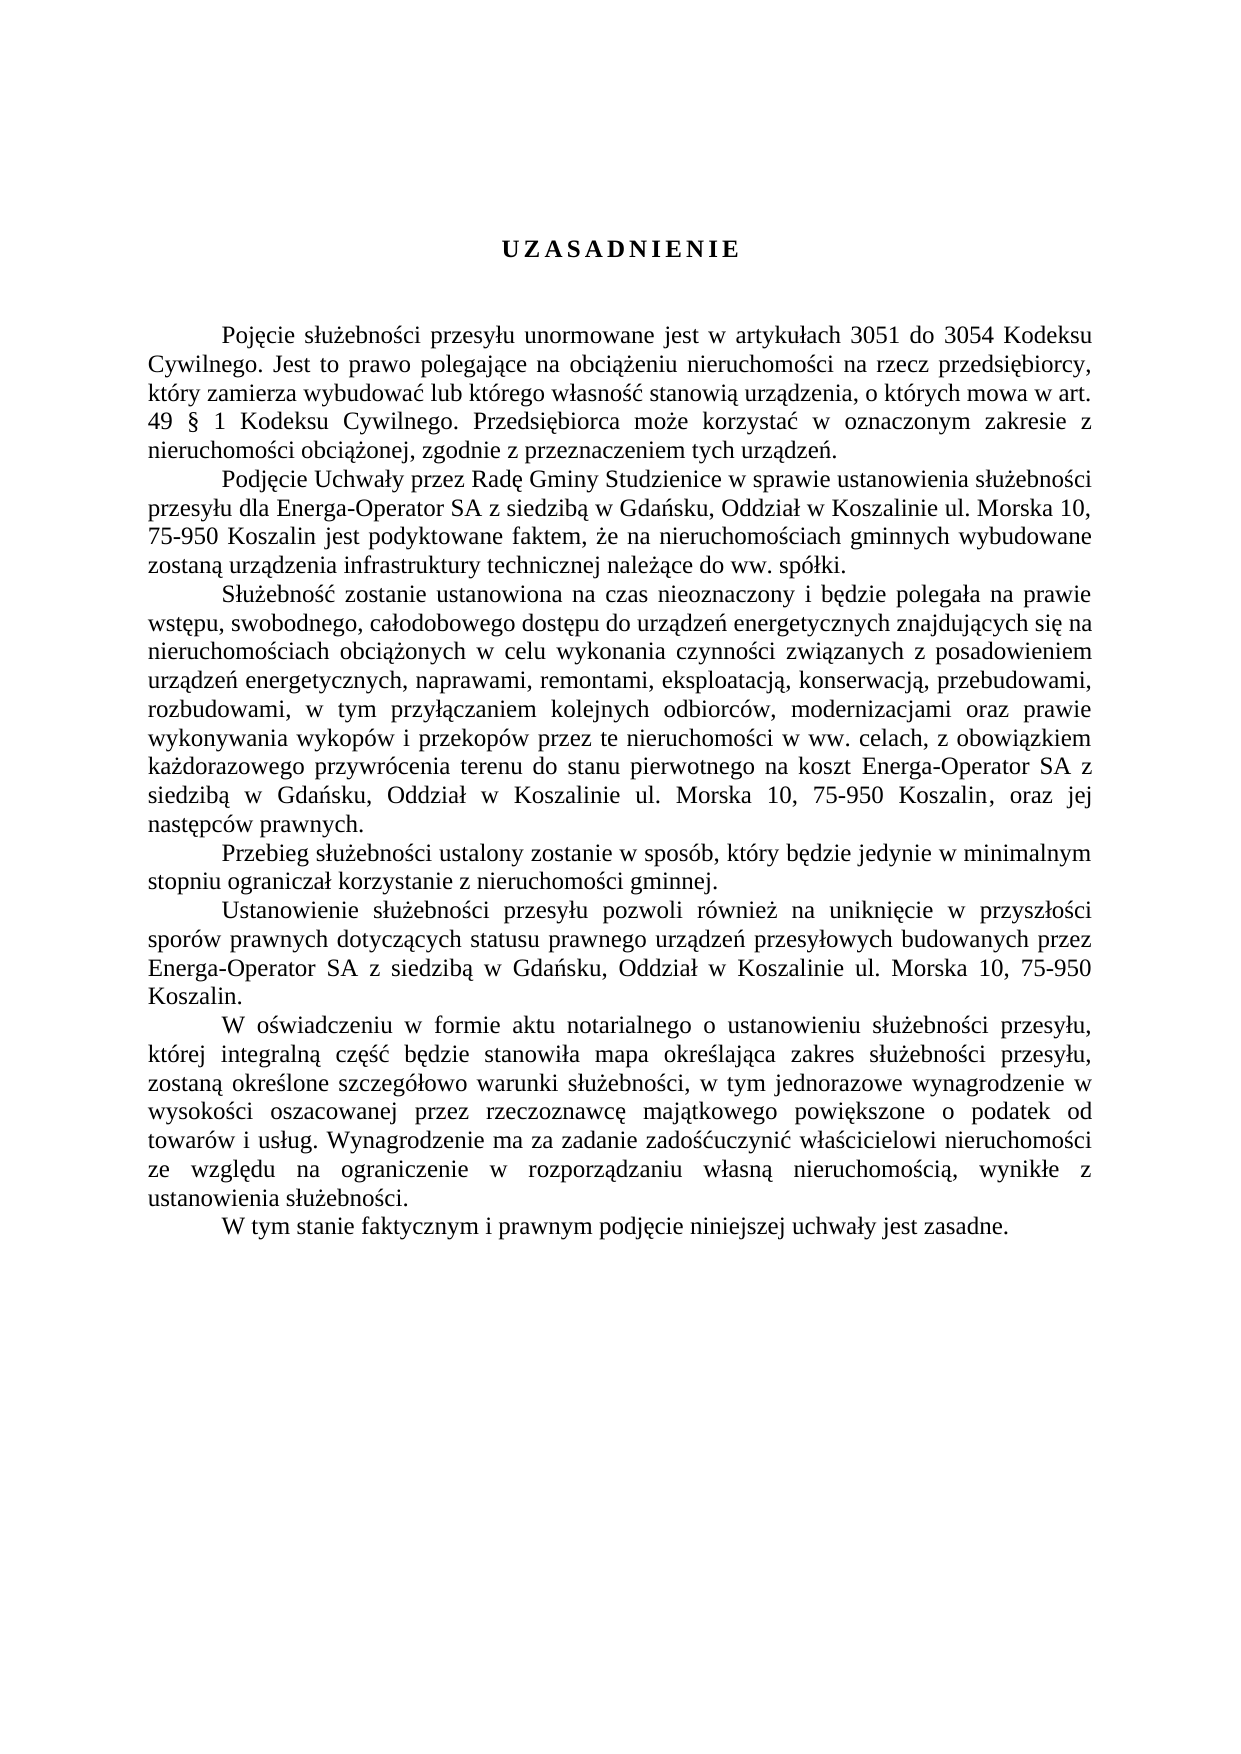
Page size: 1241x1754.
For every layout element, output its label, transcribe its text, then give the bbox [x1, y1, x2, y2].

text Ustanowienie służebności przesyłu pozwoli również na uniknięcie w przyszłości sporów prawnych dotyczących statusu prawnego urządzeń przesyłowych budowanych przez Energa-Operator SA z siedzibą w Gdańsku, Oddział w Koszalinie ul. Morska 10, 75-950 Koszalin. [148, 895, 1093, 1010]
text W tym stanie faktycznym i prawnym podjęcie niniejszej uchwały jest zasadne. [148, 1211, 1093, 1240]
text Pojęcie służebności przesyłu unormowane jest w artykułach 3051 do 3054 Kodeksu Cywilnego. Jest to prawo polegające na obciążeniu nieruchomości na rzecz przedsiębiorcy, który zamierza wybudować lub którego własność stanowią urządzenia, o których mowa w art. 49 § 1 Kodeksu Cywilnego. Przedsiębiorca może korzystać w oznaczonym zakresie z nieruchomości obciążonej, zgodnie z przeznaczeniem tych urządzeń. [148, 320, 1093, 464]
text W oświadczeniu w formie aktu notarialnego o ustanowieniu służebności przesyłu, której integralną część będzie stanowiła mapa określająca zakres służebności przesyłu, zostaną określone szczegółowo warunki służebności, w tym jednorazowe wynagrodzenie w wysokości oszacowanej przez rzeczoznawcę majątkowego powiększone o podatek od towarów i usług. Wynagrodzenie ma za zadanie zadośćuczynić właścicielowi nieruchomości ze względu na ograniczenie w rozporządzaniu własną nieruchomością, wynikłe z ustanowienia służebności. [148, 1010, 1093, 1211]
text Służebność zostanie ustanowiona na czas nieoznaczony i będzie polegała na prawie wstępu, swobodnego, całodobowego dostępu do urządzeń energetycznych znajdujących się na nieruchomościach obciążonych w celu wykonania czynności związanych z posadowieniem urządzeń energetycznych, naprawami, remontami, eksploatacją, konserwacją, przebudowami, rozbudowami, w tym przyłączaniem kolejnych odbiorców, modernizacjami oraz prawie wykonywania wykopów i przekopów przez te nieruchomości w ww. celach, z obowiązkiem każdorazowego przywrócenia terenu do stanu pierwotnego na koszt Energa-Operator SA z siedzibą w Gdańsku, Oddział w Koszalinie ul. Morska 10, 75-950 Koszalin, oraz jej następców prawnych. [148, 579, 1093, 838]
text UZASADNIENIE [148, 234, 1093, 263]
text Podjęcie Uchwały przez Radę Gminy Studzienice w sprawie ustanowienia służebności przesyłu dla Energa-Operator SA z siedzibą w Gdańsku, Oddział w Koszalinie ul. Morska 10, 75-950 Koszalin jest podyktowane faktem, że na nieruchomościach gminnych wybudowane zostaną urządzenia infrastruktury technicznej należące do ww. spółki. [148, 464, 1093, 579]
text Przebieg służebności ustalony zostanie w sposób, który będzie jedynie w minimalnym stopniu ograniczał korzystanie z nieruchomości gminnej. [148, 838, 1093, 895]
